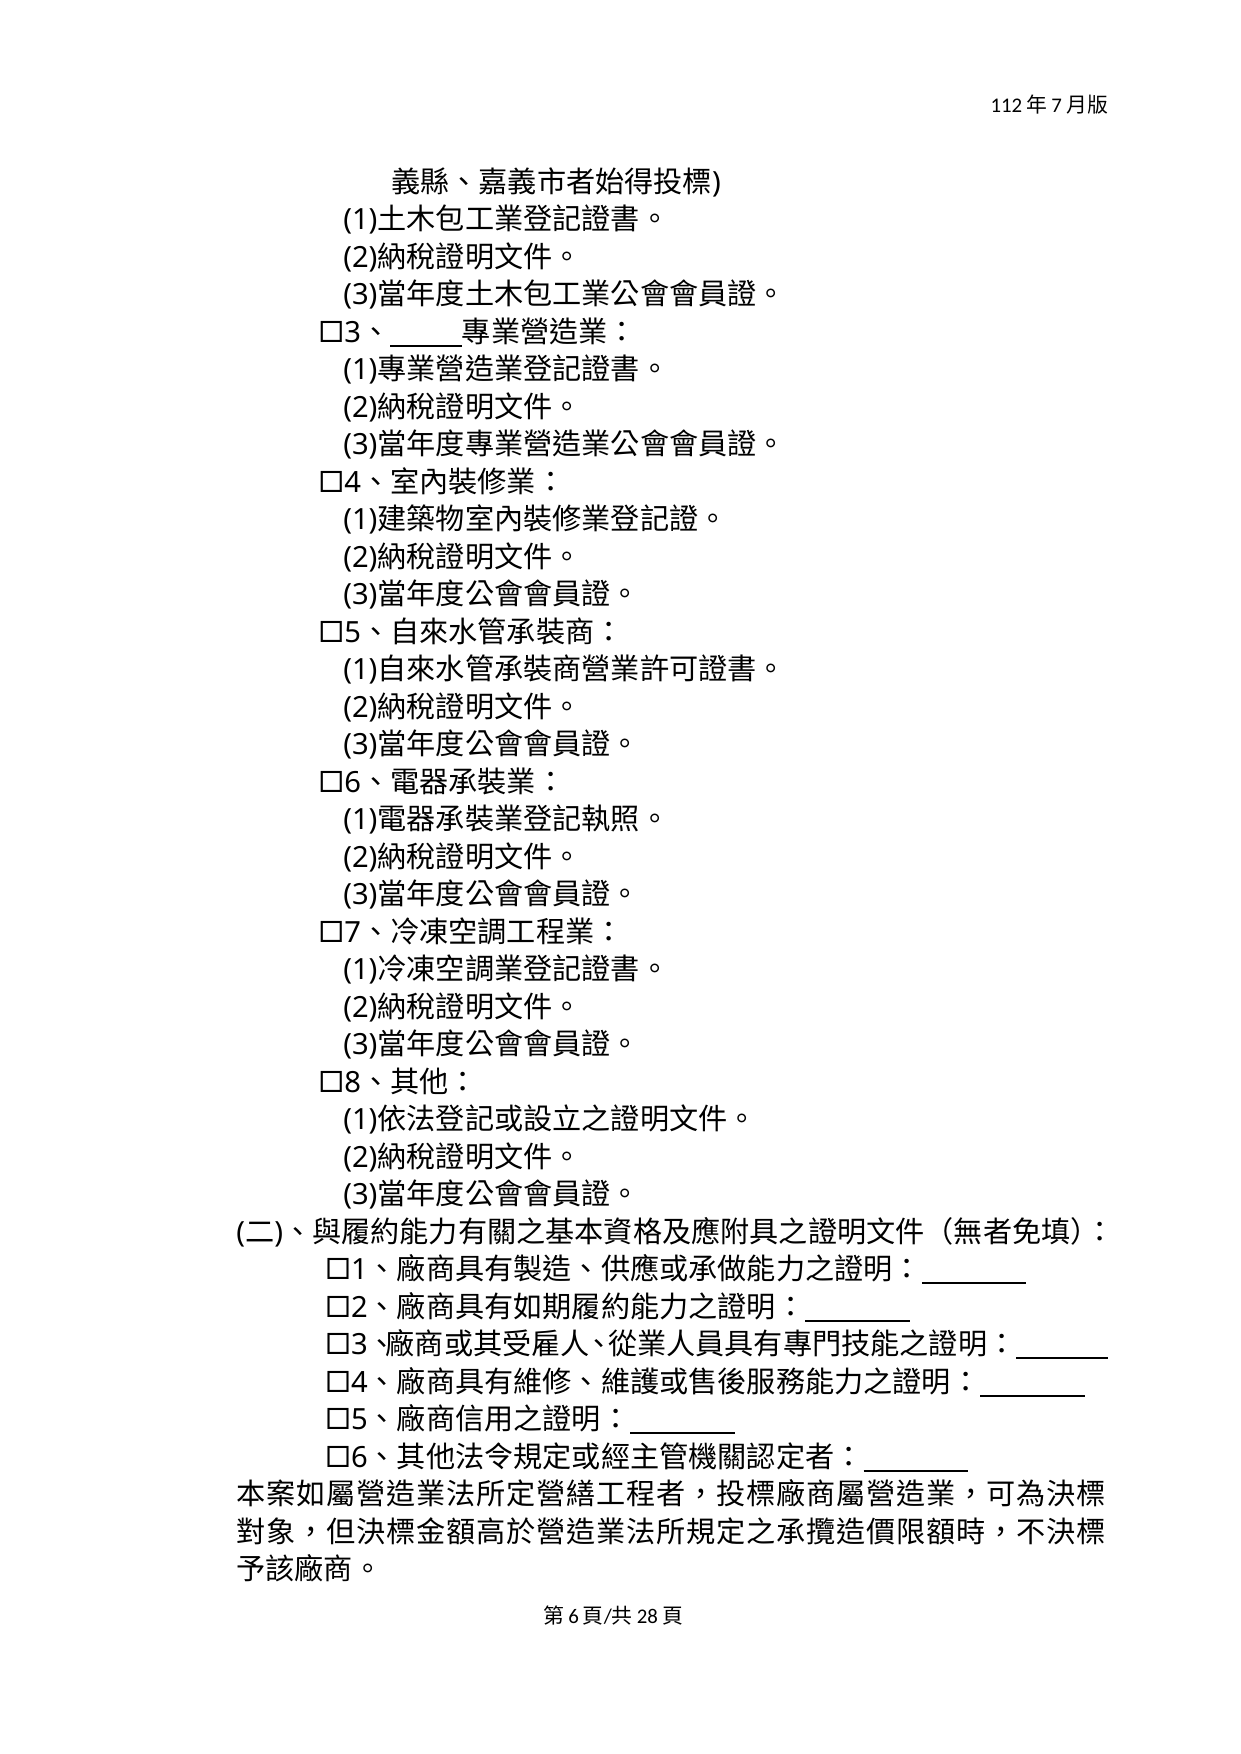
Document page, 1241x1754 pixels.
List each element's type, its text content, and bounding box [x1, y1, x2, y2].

text (1)冷凍空調業登記證書。 [343, 950, 1107, 987]
text 2、廠商具有如期履約能力之證明： [325, 1287, 1107, 1325]
text (二)、與履約能力有關之基本資格及應附具之證明文件（無者免填）： [236, 1212, 1107, 1250]
text (1)電器承裝業登記執照。 [343, 800, 1107, 837]
text (2)納稅證明文件。 [343, 837, 1107, 875]
text (3)當年度公會會員證。 [343, 725, 1107, 762]
text (3)當年度土木包工業公會會員證。 [343, 275, 1107, 312]
text 8、其他： [318, 1062, 1107, 1100]
text (2)納稅證明文件。 [343, 687, 1107, 725]
text (3)當年度公會會員證。 [343, 875, 1107, 912]
text (2)納稅證明文件。 [343, 237, 1107, 275]
text (3)當年度公會會員證。 [343, 1025, 1107, 1062]
text (2)納稅證明文件。 [343, 987, 1107, 1025]
text (2)納稅證明文件。 [343, 387, 1107, 425]
text 3、廠商或其受雇人、從業人員具有專門技能之證明： [325, 1325, 1107, 1362]
text (2)納稅證明文件。 [343, 1137, 1107, 1175]
text (2)納稅證明文件。 [343, 537, 1107, 575]
text 3、 專業營造業： [318, 312, 1107, 350]
text (3)當年度公會會員證。 [343, 575, 1107, 612]
text 1、廠商具有製造、供應或承做能力之證明： [325, 1250, 1107, 1287]
text (3)當年度公會會員證。 [343, 1175, 1107, 1212]
text 4、廠商具有維修、維護或售後服務能力之證明： [325, 1362, 1107, 1400]
text 義縣、嘉義市者始得投標) [318, 162, 1107, 200]
text 本案如屬營造業法所定營繕工程者，投標廠商屬營造業，可為決標對象，但決標金額高於營造業法所規定之承攬造價限額時，不決標予該廠商。 [236, 1475, 1107, 1587]
text 7、冷凍空調工程業： [318, 912, 1107, 950]
text 5、廠商信用之證明： [325, 1400, 1107, 1437]
text (1)專業營造業登記證書。 [343, 350, 1107, 387]
text 5、自來水管承裝商： [318, 612, 1107, 650]
text (3)當年度專業營造業公會會員證。 [343, 425, 1107, 462]
text (1)土木包工業登記證書。 [343, 200, 1107, 237]
text (1)建築物室內裝修業登記證。 [343, 500, 1107, 537]
text 4、室內裝修業： [318, 462, 1107, 500]
text 6、其他法令規定或經主管機關認定者： [325, 1437, 1107, 1475]
text (1)自來水管承裝商營業許可證書。 [343, 650, 1107, 687]
text 6、電器承裝業： [318, 762, 1107, 800]
text (1)依法登記或設立之證明文件。 [343, 1100, 1107, 1137]
